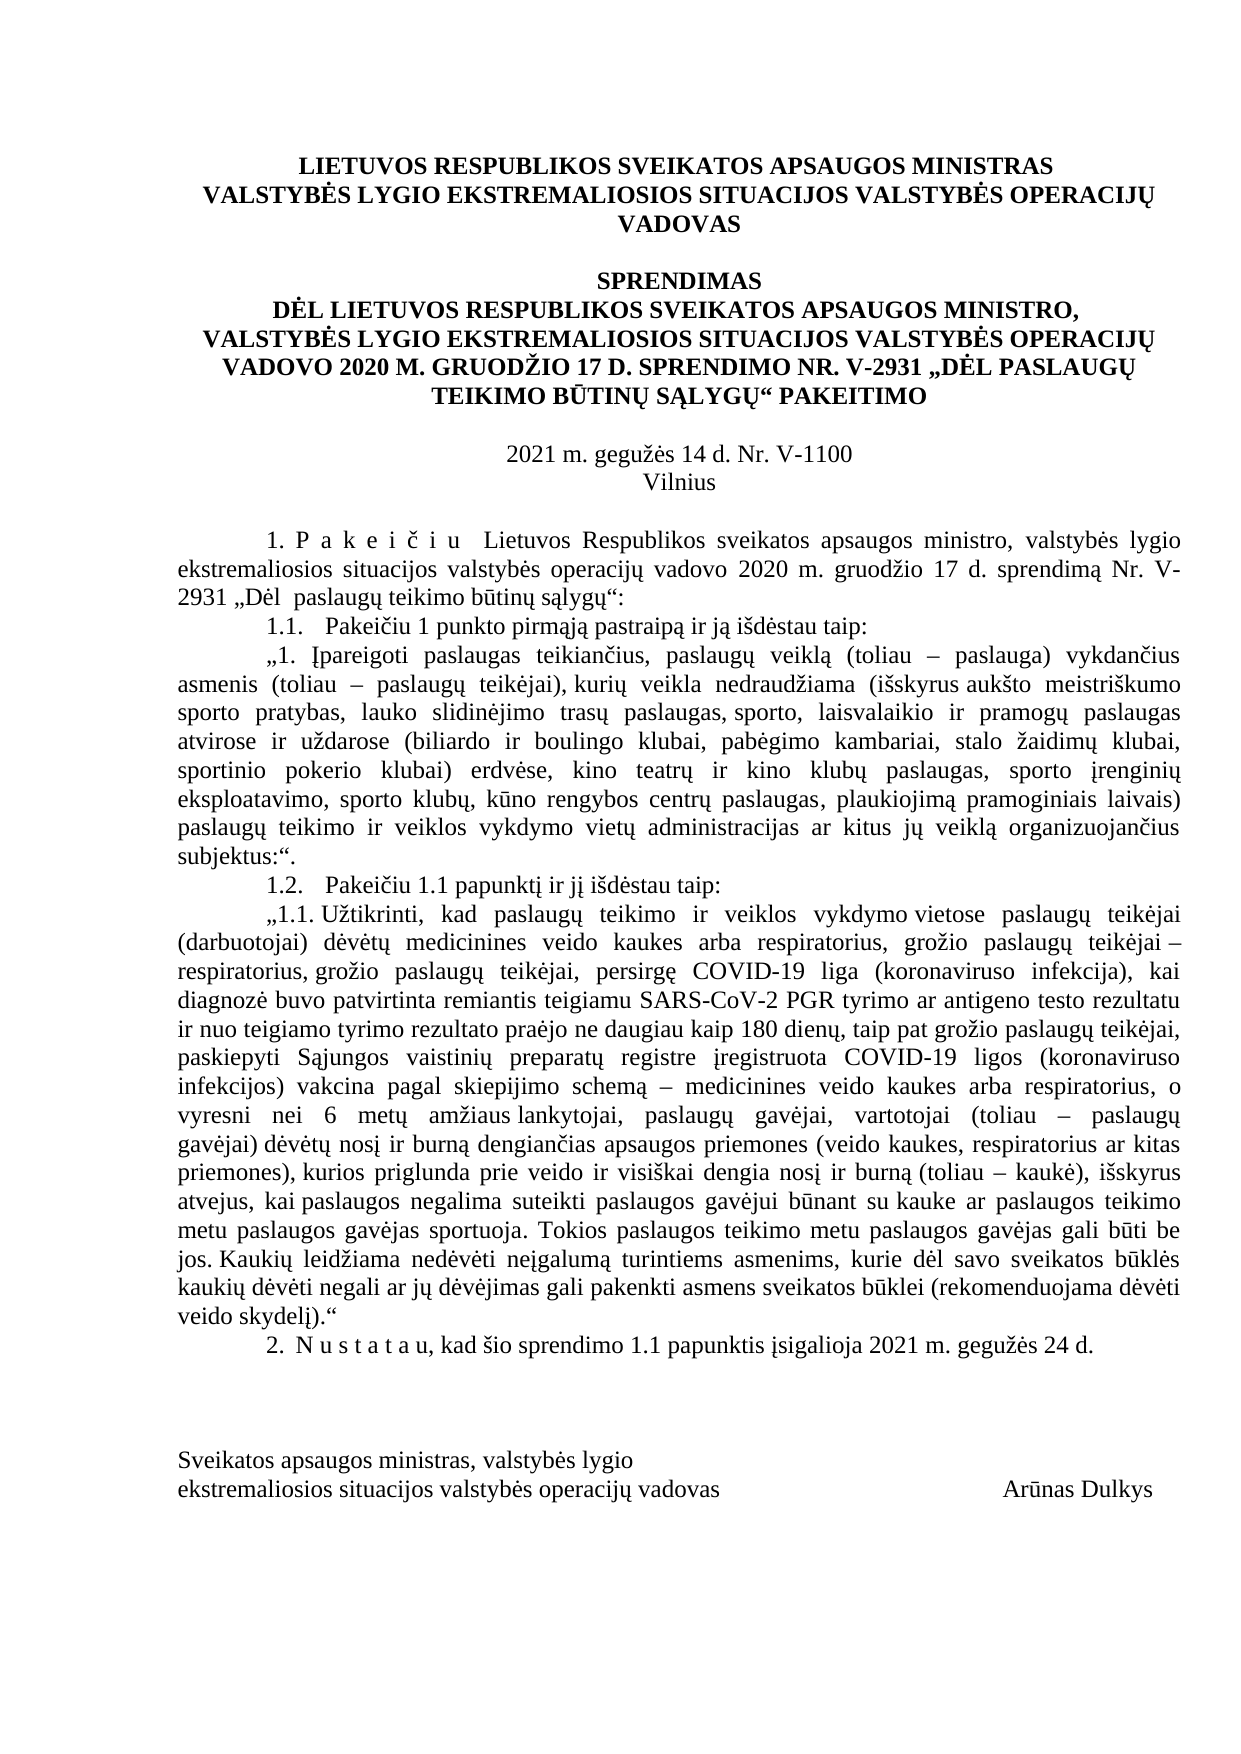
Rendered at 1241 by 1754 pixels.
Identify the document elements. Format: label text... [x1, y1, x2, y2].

text 1.2. Pakeičiu 1.1 papunktį ir jį išdėstau taip: [177, 870, 1181, 899]
text SPRENDIMAS [177, 266, 1181, 295]
text „1. Įpareigoti paslaugas teikiančius, paslaugų veiklą (toliau – paslauga) vykdančius asmenis (toliau – paslaugų teikėjai), kurių veikla nedraudžiama (išskyrus aukšto meistriškumo sporto pratybas, lauko slidinėjimo trasų paslaugas, sporto, laisvalaikio ir pramogų paslaugas atvirose ir uždarose (biliardo ir boulingo klubai, pabėgimo kambariai, stalo žaidimų klubai, sportinio pokerio klubai) erdvėse, kino teatrų ir kino klubų paslaugas, sporto įrenginių eksploatavimo, sporto klubų, kūno rengybos centrų paslaugas, plaukiojimą pramoginiais laivais) paslaugų teikimo ir veiklos vykdymo vietų administracijas ar kitus jų veiklą organizuojančius subjektus:“. [177, 640, 1181, 870]
text 2. N u s t a t a u, kad šio sprendimo 1.1 papunktis įsigalioja 2021 m. gegužės 24 d. [215, 1330, 1181, 1359]
text Sveikatos apsaugos ministras, valstybės lygio [177, 1445, 1181, 1474]
text VALSTYBĖS LYGIO EKSTREMALIOSIOS SITUACIJOS VALSTYBĖS OPERACIJŲ VADOVO 2020 M. GRUODŽIO 17 D. SPRENDIMO NR. V-2931 „DĖL PASLAUGŲ TEIKIMO BŪTINŲ SĄLYGŲ“ PAKEITIMO [177, 324, 1181, 410]
text LIETUVOS RESPUBLIKOS SVEIKATOS APSAUGOS MINISTRAS [177, 151, 1181, 180]
text VALSTYBĖS LYGIO EKSTREMALIOSIOS SITUACIJOS VALSTYBĖS OPERACIJŲ VADOVAS [177, 180, 1181, 237]
text „1.1. Užtikrinti, kad paslaugų teikimo ir veiklos vykdymo vietose paslaugų teikėjai (darbuotojai) dėvėtų medicinines veido kaukes arba respiratorius, grožio paslaugų teikėjai – respiratorius, grožio paslaugų teikėjai, persirgę COVID-19 liga (koronaviruso infekcija), kai diagnozė buvo patvirtinta remiantis teigiamu SARS-CoV-2 PGR tyrimo ar antigeno testo rezultatu ir nuo teigiamo tyrimo rezultato praėjo ne daugiau kaip 180 dienų, taip pat grožio paslaugų teikėjai, paskiepyti Sąjungos vaistinių preparatų registre įregistruota COVID-19 ligos (koronaviruso infekcijos) vakcina pagal skiepijimo schemą – medicinines veido kaukes arba respiratorius, o vyresni nei 6 metų amžiaus lankytojai, paslaugų gavėjai, vartotojai (toliau – paslaugų gavėjai) dėvėtų nosį ir burną dengiančias apsaugos priemones (veido kaukes, respiratorius ar kitas priemones), kurios priglunda prie veido ir visiškai dengia nosį ir burną (toliau – kaukė), išskyrus atvejus, kai paslaugos negalima suteikti paslaugos gavėjui būnant su kauke ar paslaugos teikimo metu paslaugos gavėjas sportuoja. Tokios paslaugos teikimo metu paslaugos gavėjas gali būti be jos. Kaukių leidžiama nedėvėti neįgalumą turintiems asmenims, kurie dėl savo sveikatos būklės kaukių dėvėti negali ar jų dėvėjimas gali pakenkti asmens sveikatos būklei (rekomenduojama dėvėti veido skydelį).“ [177, 899, 1181, 1330]
text 2021 m. gegužės 14 d. Nr. V-1100 [177, 439, 1181, 467]
text 1.1. Pakeičiu 1 punkto pirmąją pastraipą ir ją išdėstau taip: [177, 611, 1181, 640]
text Vilnius [177, 467, 1181, 496]
text 1. P a k e i č i u Lietuvos Respublikos sveikatos apsaugos ministro, valstybės lygio ekstremaliosios situacijos valstybės operacijų vadovo 2020 m. gruodžio 17 d. sprendimą Nr. V-2931 „Dėl paslaugų teikimo būtinų sąlygų“: [177, 525, 1181, 611]
text DĖL LIETUVOS RESPUBLIKOS SVEIKATOS APSAUGOS MINISTRO, [177, 295, 1181, 324]
text ekstremaliosios situacijos valstybės operacijų vadovas Arūnas Dulkys [177, 1474, 1181, 1502]
